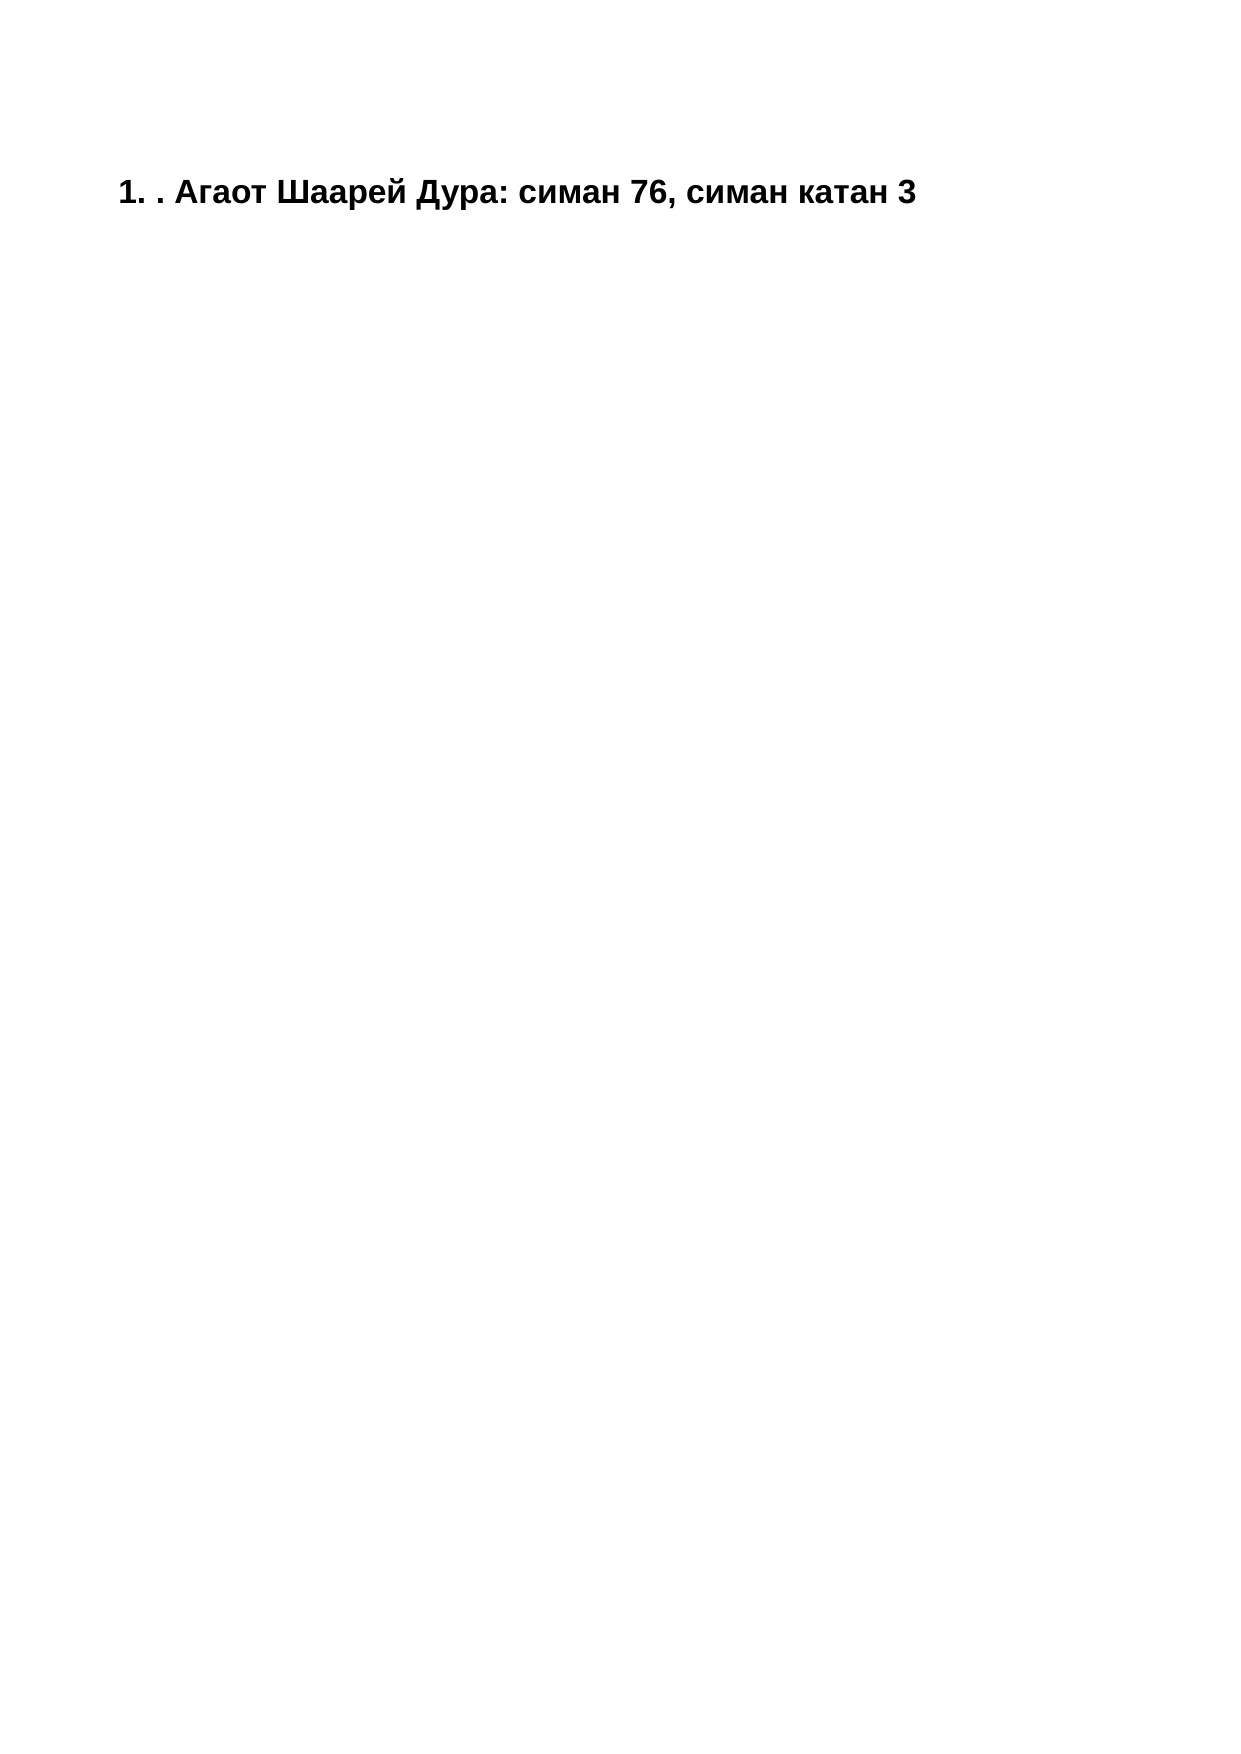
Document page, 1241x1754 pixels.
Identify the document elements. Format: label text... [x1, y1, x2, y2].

subtitle . Агаот Шаарей Дура: симан 76, симан катан 3 [118, 147, 1122, 176]
